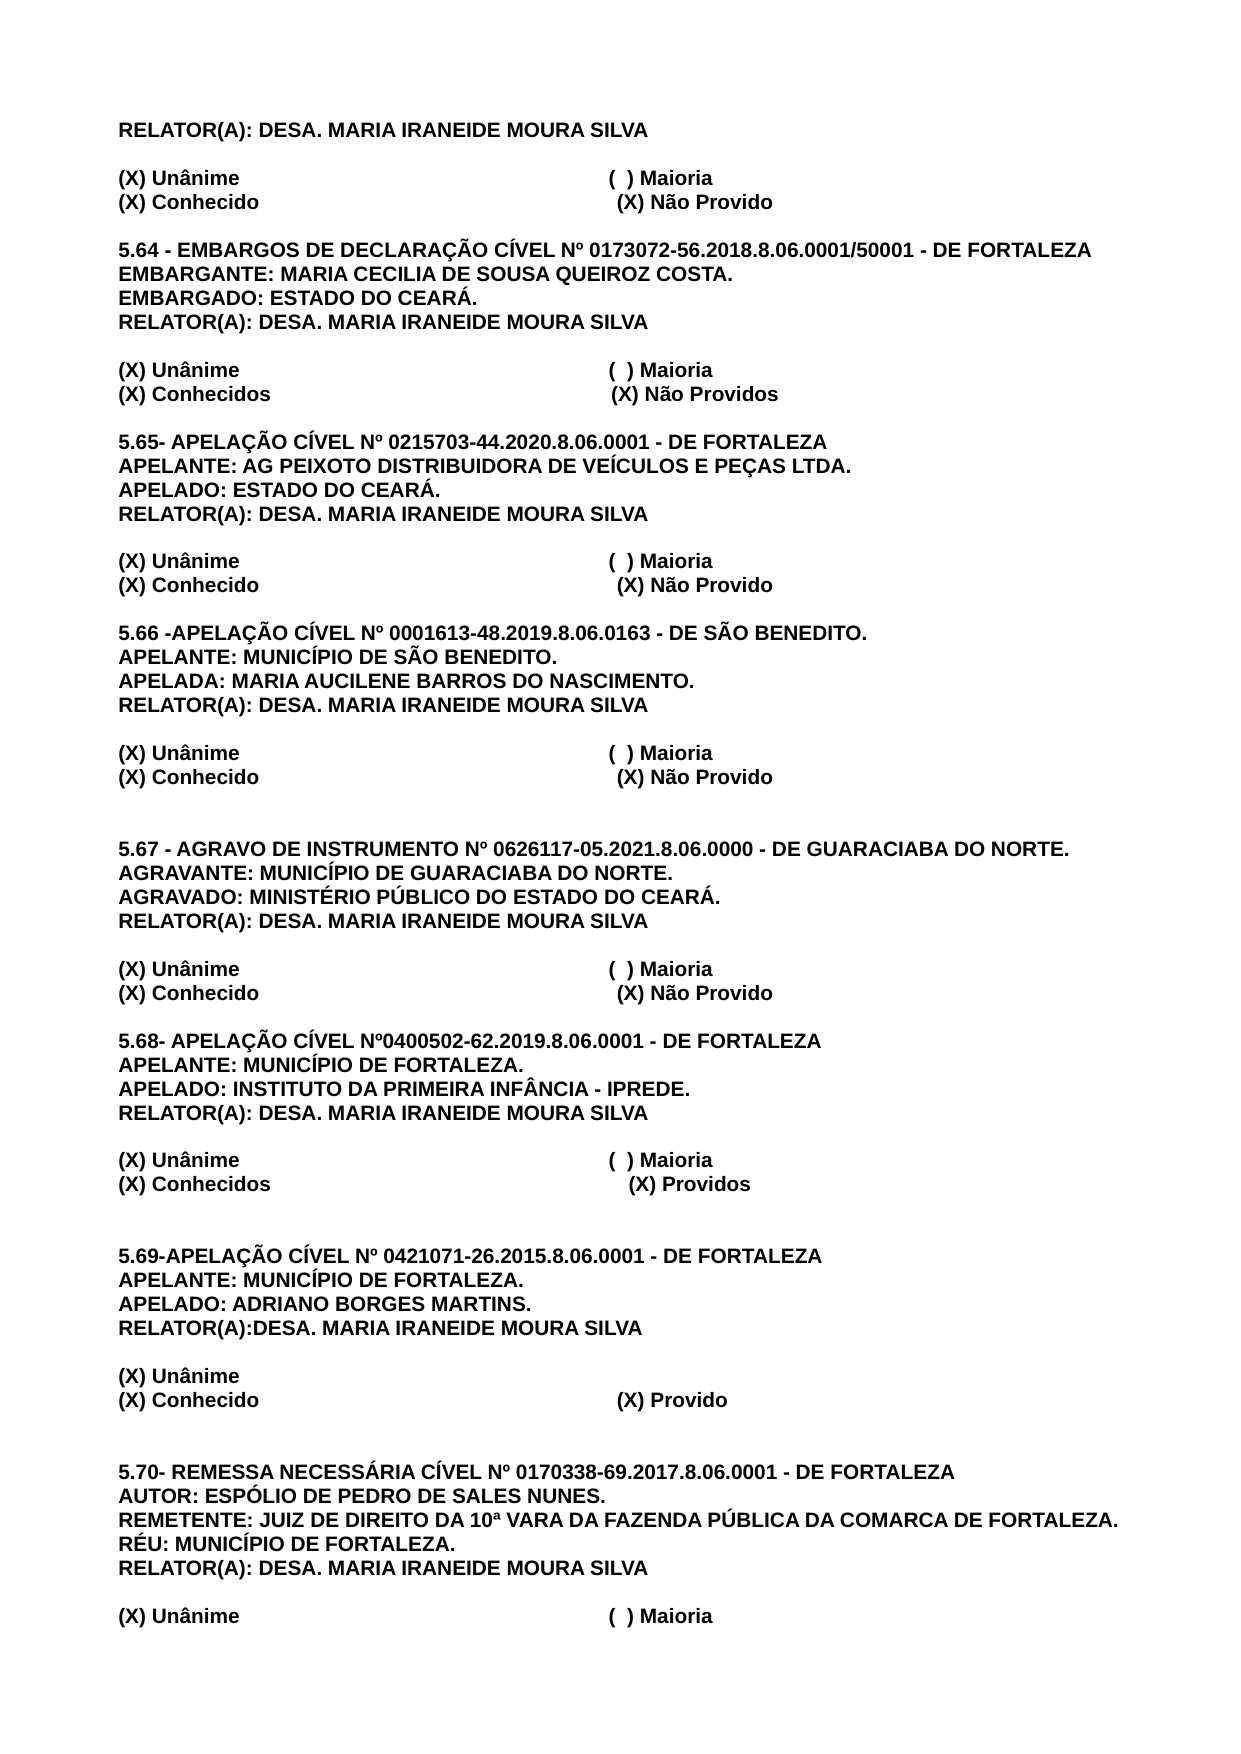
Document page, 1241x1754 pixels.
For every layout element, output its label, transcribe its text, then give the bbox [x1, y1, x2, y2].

text (X) Conhecido (X) Não Provido [118, 573, 1122, 597]
text AGRAVANTE: MUNICÍPIO DE GUARACIABA DO NORTE. [118, 861, 1122, 885]
text APELADO: INSTITUTO DA PRIMEIRA INFÂNCIA - IPREDE. [118, 1076, 1122, 1100]
text RELATOR(A): DESA. MARIA IRANEIDE MOURA SILVA [118, 693, 1122, 717]
text EMBARGANTE: MARIA CECILIA DE SOUSA QUEIROZ COSTA. [118, 262, 1122, 286]
text RELATOR(A): DESA. MARIA IRANEIDE MOURA SILVA [118, 118, 1122, 142]
text (X) Unânime [118, 1364, 1122, 1388]
text (X) Unânime ( ) Maioria [118, 1603, 1122, 1627]
text 5.65- APELAÇÃO CÍVEL Nº 0215703-44.2020.8.06.0001 - DE FORTALEZA [118, 429, 1122, 453]
text (X) Unânime ( ) Maioria [118, 957, 1122, 981]
text (X) Conhecido (X) Não Provido [118, 765, 1122, 789]
text (X) Unânime ( ) Maioria [118, 166, 1122, 190]
text REMETENTE: JUIZ DE DIREITO DA 10ª VARA DA FAZENDA PÚBLICA DA COMARCA DE FORTALEZA. [118, 1508, 1122, 1532]
text (X) Conhecidos (X) Não Providos [118, 382, 1122, 406]
text (X) Unânime ( ) Maioria [118, 1148, 1122, 1172]
text RELATOR(A): DESA. MARIA IRANEIDE MOURA SILVA [118, 1556, 1122, 1579]
text RELATOR(A):DESA. MARIA IRANEIDE MOURA SILVA [118, 1316, 1122, 1340]
text APELANTE: MUNICÍPIO DE FORTALEZA. [118, 1052, 1122, 1076]
text 5.68- APELAÇÃO CÍVEL Nº0400502-62.2019.8.06.0001 - DE FORTALEZA [118, 1028, 1122, 1052]
text (X) Conhecidos (X) Providos [118, 1172, 1122, 1196]
text 5.66 -APELAÇÃO CÍVEL Nº 0001613-48.2019.8.06.0163 - DE SÃO BENEDITO. [118, 621, 1122, 645]
text RELATOR(A): DESA. MARIA IRANEIDE MOURA SILVA [118, 1100, 1122, 1124]
text (X) Conhecido (X) Provido [118, 1388, 1122, 1412]
text (X) Unânime ( ) Maioria [118, 358, 1122, 382]
text RELATOR(A): DESA. MARIA IRANEIDE MOURA SILVA [118, 909, 1122, 933]
text RELATOR(A): DESA. MARIA IRANEIDE MOURA SILVA [118, 501, 1122, 525]
text 5.69-APELAÇÃO CÍVEL Nº 0421071-26.2015.8.06.0001 - DE FORTALEZA [118, 1244, 1122, 1268]
text APELADO: ADRIANO BORGES MARTINS. [118, 1292, 1122, 1316]
text APELANTE: MUNICÍPIO DE SÃO BENEDITO. [118, 645, 1122, 669]
text RELATOR(A): DESA. MARIA IRANEIDE MOURA SILVA [118, 310, 1122, 334]
text (X) Unânime ( ) Maioria [118, 549, 1122, 573]
text (X) Conhecido (X) Não Provido [118, 190, 1122, 214]
text EMBARGADO: ESTADO DO CEARÁ. [118, 286, 1122, 310]
text AUTOR: ESPÓLIO DE PEDRO DE SALES NUNES. [118, 1484, 1122, 1508]
text APELANTE: MUNICÍPIO DE FORTALEZA. [118, 1268, 1122, 1292]
text RÉU: MUNICÍPIO DE FORTALEZA. [118, 1532, 1122, 1556]
text APELADO: ESTADO DO CEARÁ. [118, 477, 1122, 501]
text APELADA: MARIA AUCILENE BARROS DO NASCIMENTO. [118, 669, 1122, 693]
text 5.64 - EMBARGOS DE DECLARAÇÃO CÍVEL Nº 0173072-56.2018.8.06.0001/50001 - DE FORTALEZA [118, 238, 1122, 262]
text (X) Unânime ( ) Maioria [118, 741, 1122, 765]
text (X) Conhecido (X) Não Provido [118, 981, 1122, 1004]
text APELANTE: AG PEIXOTO DISTRIBUIDORA DE VEÍCULOS E PEÇAS LTDA. [118, 453, 1122, 477]
text 5.70- REMESSA NECESSÁRIA CÍVEL Nº 0170338-69.2017.8.06.0001 - DE FORTALEZA [118, 1460, 1122, 1484]
text AGRAVADO: MINISTÉRIO PÚBLICO DO ESTADO DO CEARÁ. [118, 885, 1122, 909]
text 5.67 - AGRAVO DE INSTRUMENTO Nº 0626117-05.2021.8.06.0000 - DE GUARACIABA DO NORTE. [118, 837, 1122, 861]
